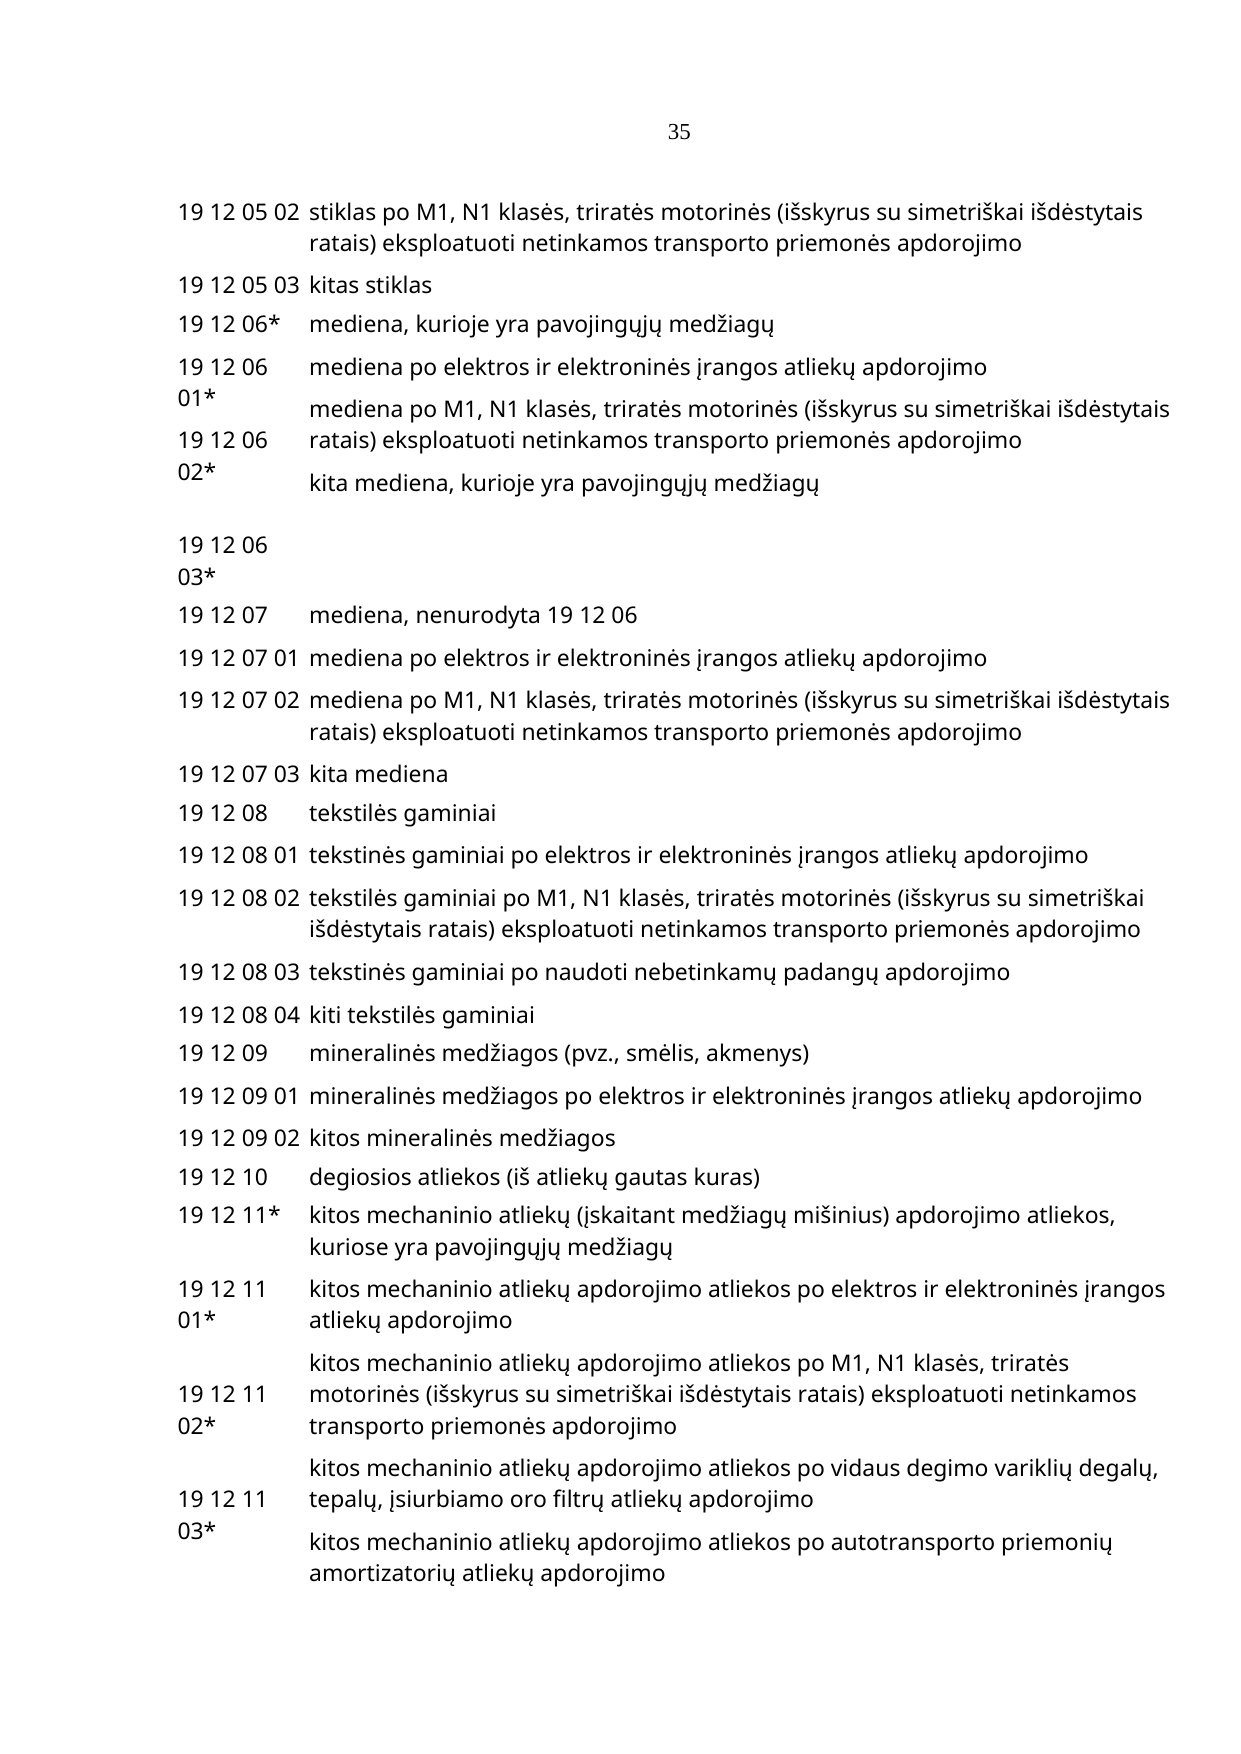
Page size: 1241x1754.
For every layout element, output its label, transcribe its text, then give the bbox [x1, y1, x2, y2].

table_cell mineralinės medžiagos (pvz., smėlis, akmenys) mineralinės medžiagos po elektros ir elektroninės įrangos atliekų apdorojimo kitos mineralinės medžiagos [309, 1030, 1181, 1153]
table_cell kitos mechaninio atliekų (įskaitant medžiagų mišinius) apdorojimo atliekos, kuriose yra pavojingųjų medžiagų kitos mechaninio atliekų apdorojimo atliekos po elektros ir elektroninės įrangos atliekų apdorojimo kitos mechaninio atliekų apdorojimo atliekos po M1, N1 klasės, triratės motorinės (išskyrus su simetriškai išdėstytais ratais) eksploatuoti netinkamos transporto priemonės apdorojimo kitos mechaninio atliekų apdorojimo atliekos po vidaus degimo variklių degalų, tepalų, įsiurbiamo oro filtrų atliekų apdorojimo kitos mechaninio atliekų apdorojimo atliekos po autotransporto priemonių amortizatorių atliekų apdorojimo [309, 1192, 1181, 1600]
table_cell 19 12 10 [177, 1154, 309, 1192]
table_cell 19 12 08 19 12 08 01 19 12 08 02 19 12 08 03 19 12 08 04 [177, 790, 309, 1030]
table_cell 19 12 09 19 12 09 01 19 12 09 02 [177, 1030, 309, 1153]
table_cell tekstilės gaminiai tekstinės gaminiai po elektros ir elektroninės įrangos atliekų apdorojimo tekstilės gaminiai po M1, N1 klasės, triratės motorinės (išskyrus su simetriškai išdėstytais ratais) eksploatuoti netinkamos transporto priemonės apdorojimo tekstinės gaminiai po naudoti nebetinkamų padangų apdorojimo kiti tekstilės gaminiai [309, 790, 1181, 1030]
table_cell mediena, kurioje yra pavojingųjų medžiagų mediena po elektros ir elektroninės įrangos atliekų apdorojimo mediena po M1, N1 klasės, triratės motorinės (išskyrus su simetriškai išdėstytais ratais) eksploatuoti netinkamos transporto priemonės apdorojimo kita mediena, kurioje yra pavojingųjų medžiagų [309, 301, 1181, 592]
table_cell stiklas po M1, N1 klasės, triratės motorinės (išskyrus su simetriškai išdėstytais ratais) eksploatuoti netinkamos transporto priemonės apdorojimo kitas stiklas [309, 196, 1181, 301]
table_cell mediena, nenurodyta 19 12 06 mediena po elektros ir elektroninės įrangos atliekų apdorojimo mediena po M1, N1 klasės, triratės motorinės (išskyrus su simetriškai išdėstytais ratais) eksploatuoti netinkamos transporto priemonės apdorojimo kita mediena [309, 592, 1181, 789]
table_cell 19 12 06* 19 12 06 01* 19 12 06 02* 19 12 06 03* [177, 301, 309, 592]
table_cell 19 12 07 19 12 07 01 19 12 07 02 19 12 07 03 [177, 592, 309, 789]
table_cell degiosios atliekos (iš atliekų gautas kuras) [309, 1154, 1181, 1192]
table_cell 19 12 11* 19 12 11 01* 19 12 11 02* 19 12 11 03* [177, 1192, 309, 1600]
table_cell 19 12 05 02 19 12 05 03 [177, 196, 309, 301]
